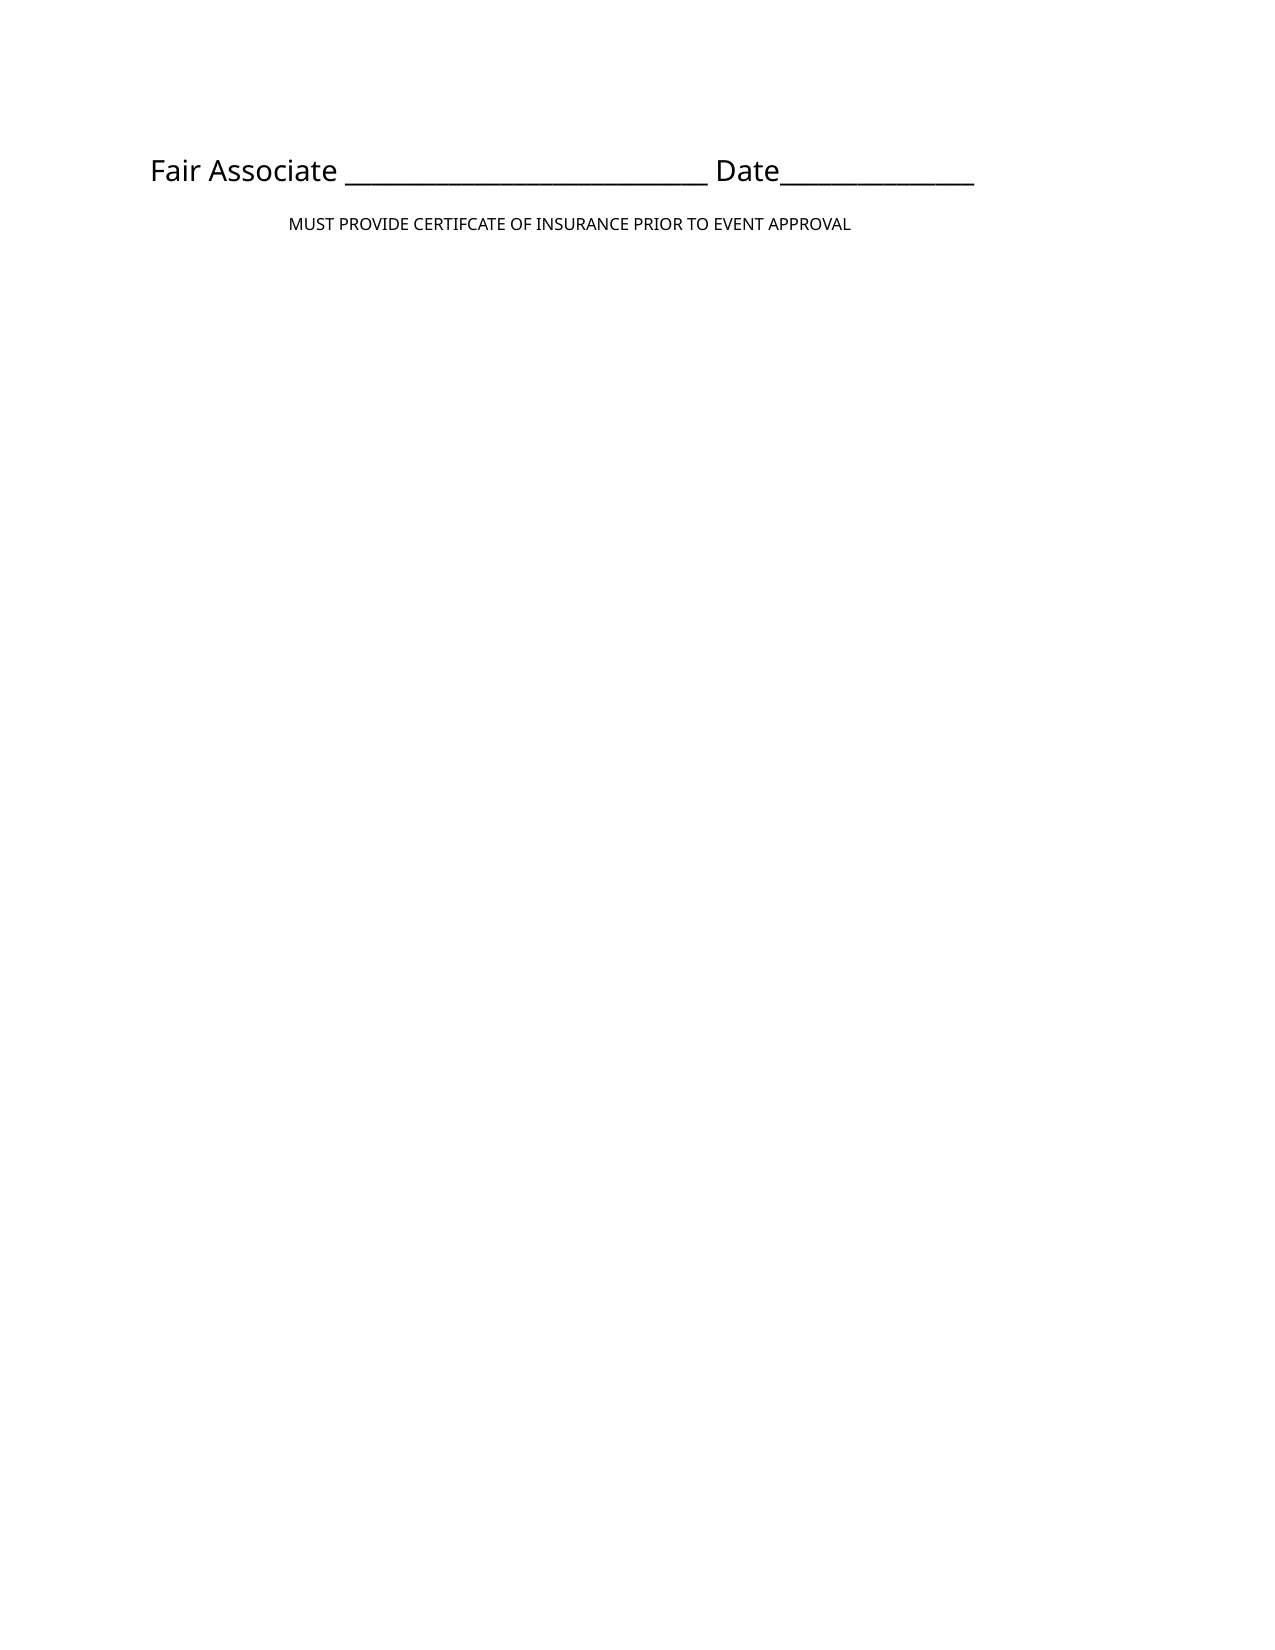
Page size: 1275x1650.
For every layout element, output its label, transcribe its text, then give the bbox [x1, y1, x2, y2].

text MUST PROVIDE CERTIFCATE OF INSURANCE PRIOR TO EVENT APPROVAL [150, 212, 1125, 235]
text Fair Associate ____________________________ Date_______________ [150, 150, 1125, 190]
